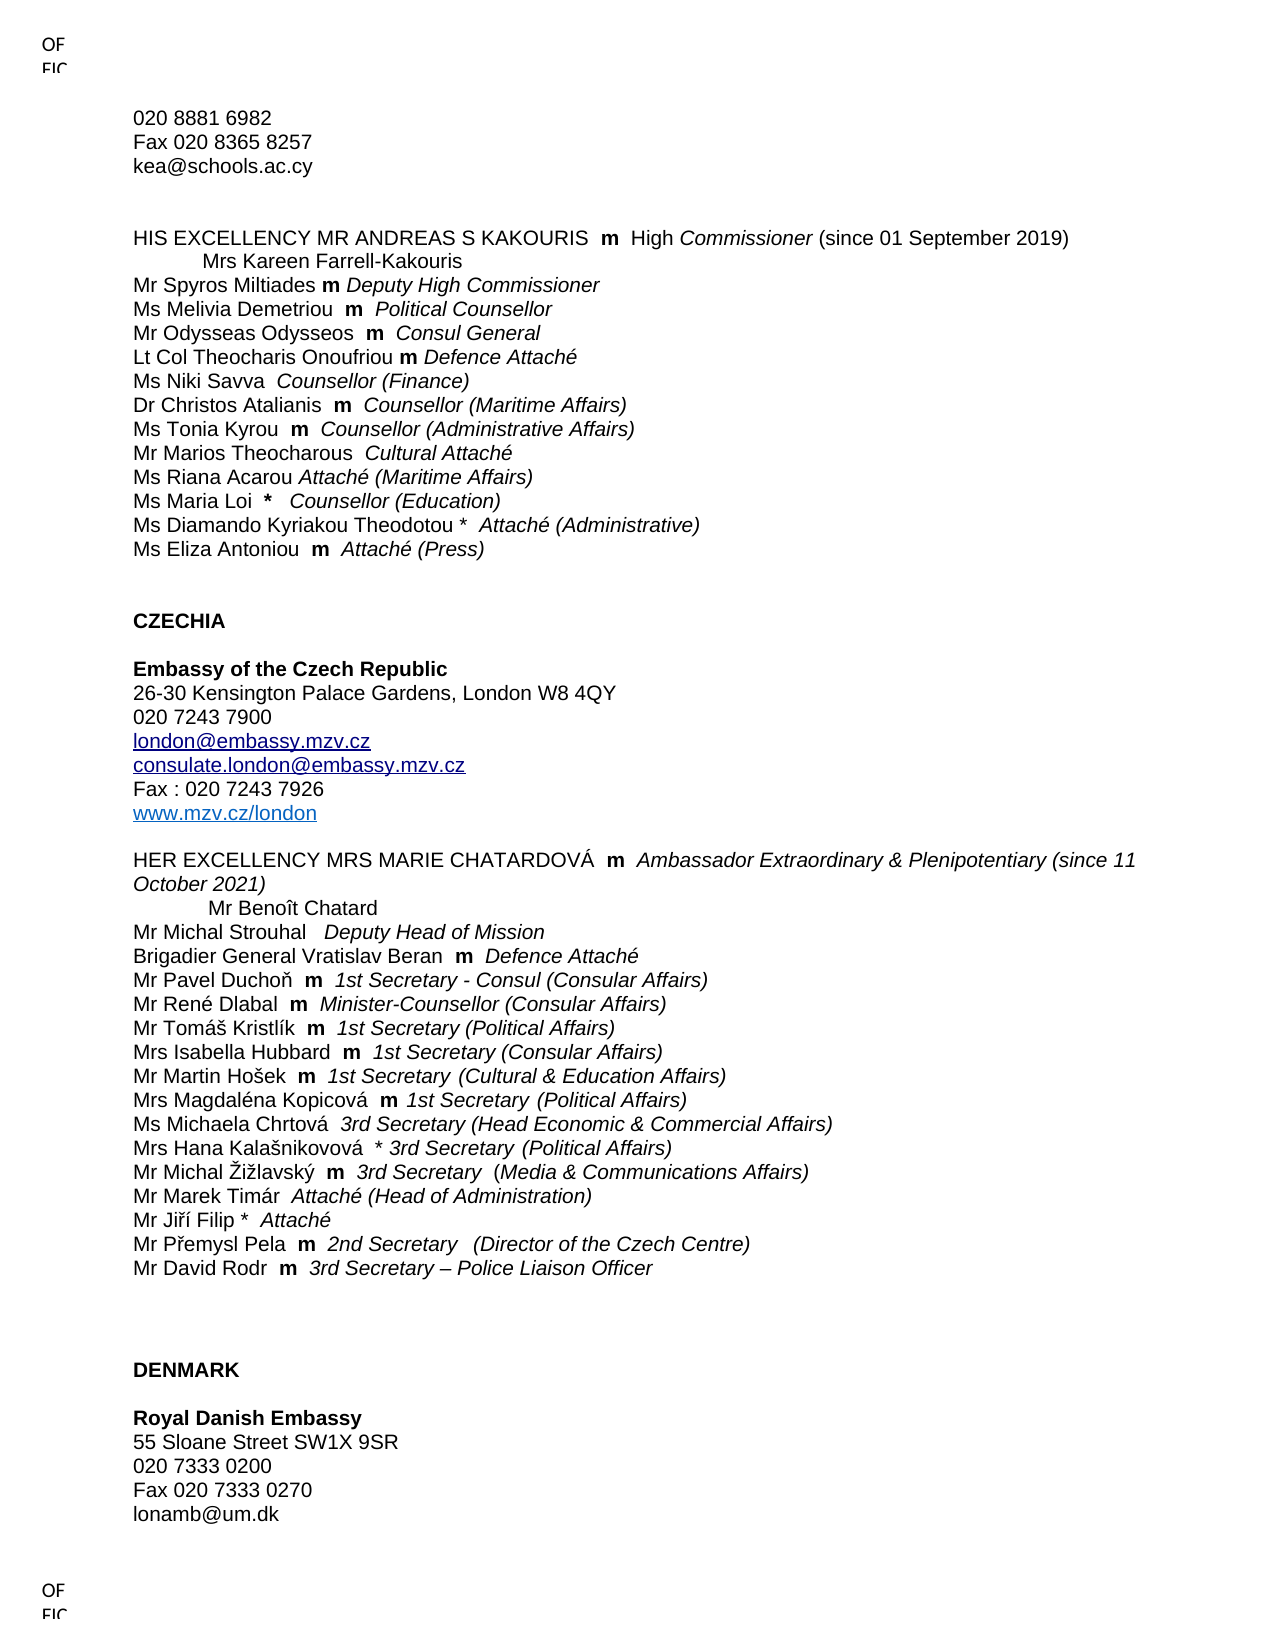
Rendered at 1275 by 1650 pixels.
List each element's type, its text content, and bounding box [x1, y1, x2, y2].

text Mr Tomáš Kristlík m 1st Secretary (Political Affairs) [133, 1016, 1181, 1040]
text HIS EXCELLENCY MR ANDREAS S KAKOURIS m High Commissioner (since 01 September 2019) [133, 225, 1181, 249]
text Mr Přemysl Pela m 2nd Secretary (Director of the Czech Centre) [133, 1232, 1181, 1256]
text Mrs Kareen Farrell-Kakouris [133, 249, 1181, 273]
text Mr Pavel Duchoň m 1st Secretary - Consul (Consular Affairs) [133, 968, 1181, 992]
text HER EXCELLENCY MRS MARIE CHATARDOVÁ m Ambassador Extraordinary & Plenipotentiary (since 11 October 2021) [133, 848, 1181, 896]
text consulate.london@embassy.mzv.cz [133, 752, 1181, 776]
text Fax : 020 7243 7926 [133, 776, 1181, 800]
text Ms Niki Savva Counsellor (Finance) [133, 369, 1181, 393]
text london@embassy.mzv.cz [133, 728, 1181, 752]
text Mr Martin Hošek m 1st Secretary (Cultural & Education Affairs) [133, 1064, 1181, 1088]
text 020 8881 6982 [133, 106, 1181, 129]
text Mr Marek Timár Attaché (Head of Administration) [133, 1184, 1181, 1208]
text Brigadier General Vratislav Beran m Defence Attaché [133, 944, 1181, 968]
text Mrs Magdaléna Kopicová m 1st Secretary (Political Affairs) [133, 1088, 1181, 1112]
text 020 7243 7900 [133, 704, 1181, 728]
text Embassy of the Czech Republic [133, 657, 1181, 681]
text www.mzv.cz/london [133, 800, 1181, 824]
text Mr Spyros Miltiades m Deputy High Commissioner [133, 273, 1181, 297]
text 26-30 Kensington Palace Gardens, London W8 4QY [133, 681, 1181, 704]
text Mrs Hana Kalašnikovová * 3rd Secretary (Political Affairs) [133, 1136, 1181, 1160]
text CZECHIA [133, 609, 1181, 633]
text Lt Col Theocharis Onoufriou m Defence Attaché [133, 345, 1181, 369]
text Mr Michal Strouhal Deputy Head of Mission [133, 920, 1181, 944]
text Mrs Isabella Hubbard m 1st Secretary (Consular Affairs) [133, 1040, 1181, 1064]
text Fax 020 7333 0270 [133, 1478, 1181, 1502]
text Mr Jiří Filip * Attaché [133, 1208, 1181, 1232]
text Ms Eliza Antoniou m Attaché (Press) [133, 537, 1181, 561]
text Mr David Rodr m 3rd Secretary – Police Liaison Officer [133, 1256, 1181, 1279]
text lonamb@um.dk [133, 1502, 1181, 1526]
text Mr Marios Theocharous Cultural Attaché [133, 441, 1181, 465]
text Ms Michaela Chrtová 3rd Secretary (Head Economic & Commercial Affairs) [133, 1112, 1181, 1136]
text Ms Riana Acarou Attaché (Maritime Affairs) [133, 465, 1181, 489]
text Mr René Dlabal m Minister-Counsellor (Consular Affairs) [133, 992, 1181, 1016]
subtitle DENMARK [133, 1358, 1181, 1382]
text Royal Danish Embassy [133, 1406, 1181, 1430]
text 55 Sloane Street SW1X 9SR [133, 1430, 1181, 1454]
text Dr Christos Atalianis m Counsellor (Maritime Affairs) [133, 393, 1181, 417]
text 020 7333 0200 [133, 1454, 1181, 1478]
text Mr Michal Žižlavský m 3rd Secretary (Media & Communications Affairs) [133, 1160, 1181, 1184]
text Ms Tonia Kyrou m Counsellor (Administrative Affairs) [133, 417, 1181, 441]
text Fax 020 8365 8257 [133, 129, 1181, 153]
text Mr Benoît Chatard [133, 896, 1181, 920]
text Ms Diamando Kyriakou Theodotou * Attaché (Administrative) [133, 513, 1181, 537]
text Ms Maria Loi * Counsellor (Education) [133, 489, 1181, 513]
text kea@schools.ac.cy [133, 153, 1181, 177]
text Mr Odysseas Odysseos m Consul General [133, 321, 1181, 345]
text Ms Melivia Demetriou m Political Counsellor [133, 297, 1181, 321]
